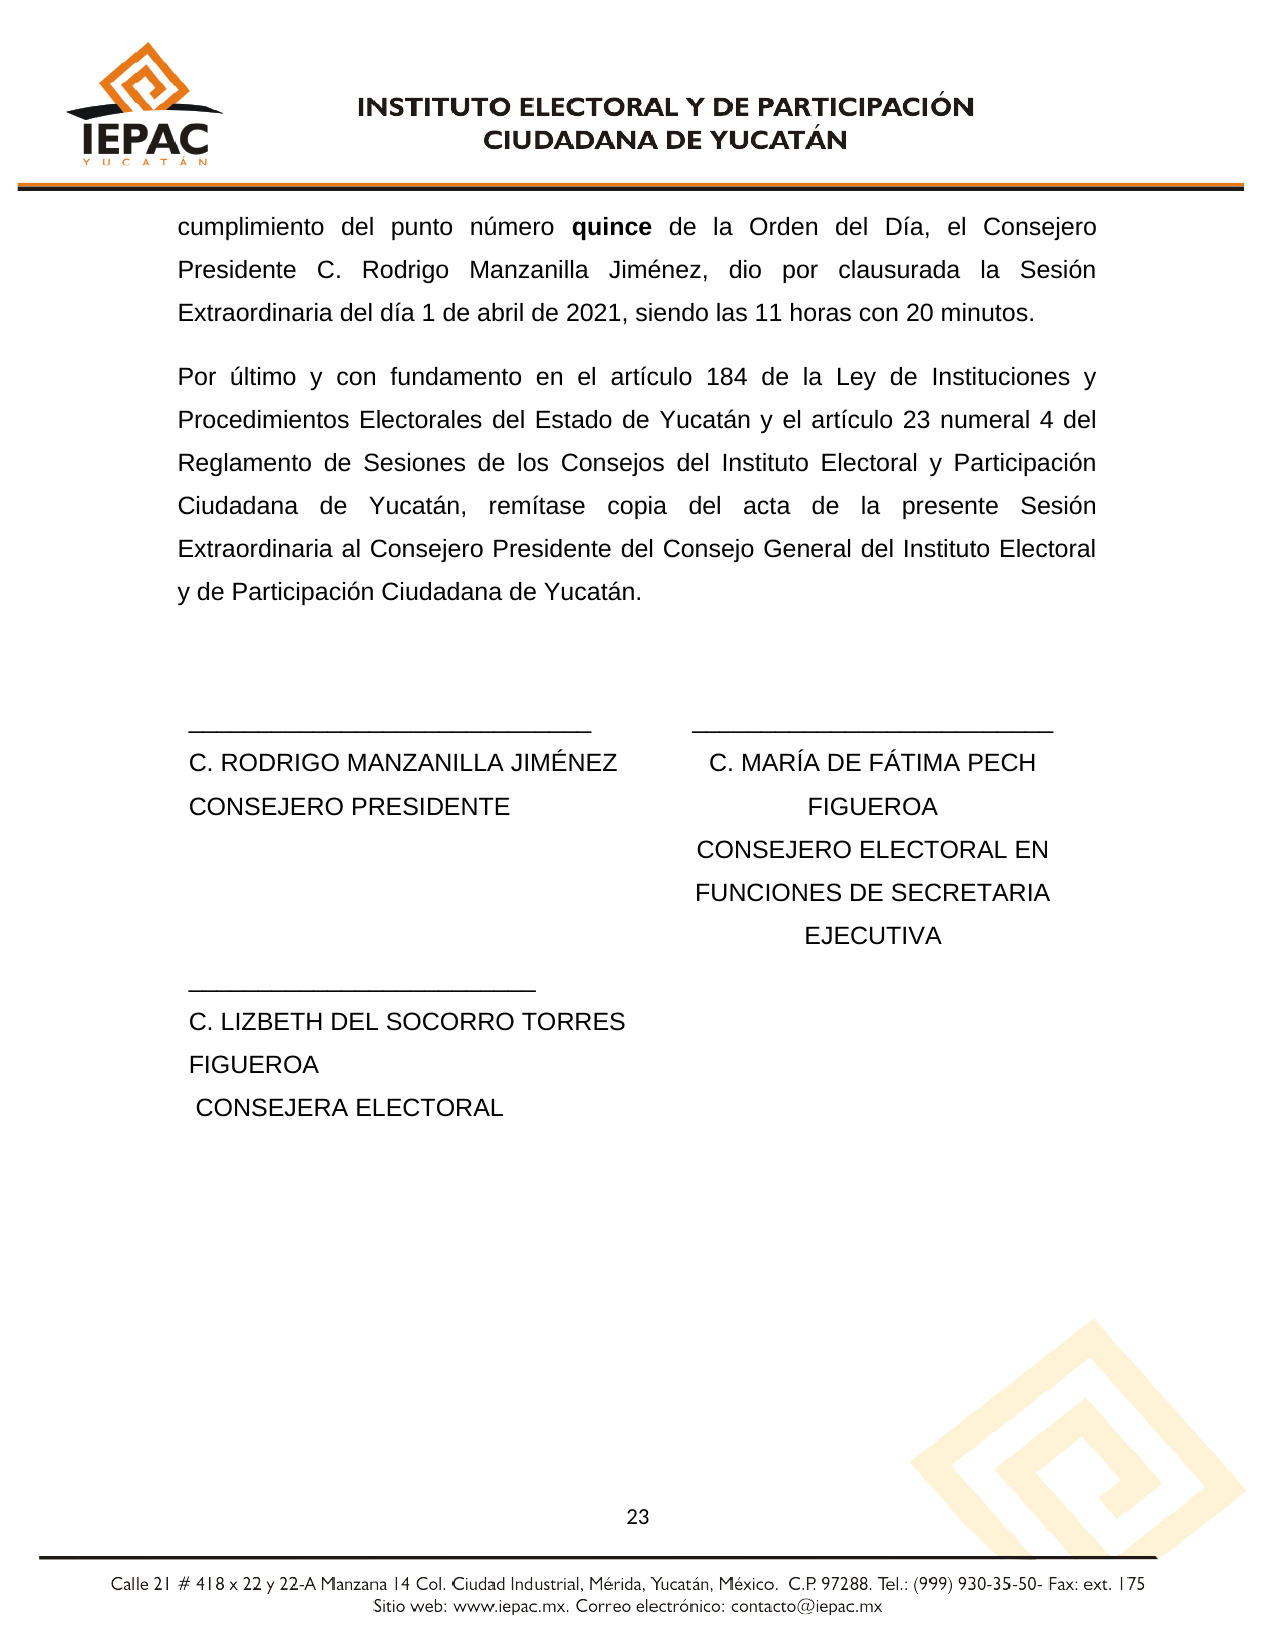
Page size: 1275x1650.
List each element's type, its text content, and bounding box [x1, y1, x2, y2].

table_cell [648, 964, 1098, 1136]
table_cell _________________________ C. LIZBETH DEL SOCORRO TORRES FIGUEROA CONSEJERA ELECTORAL [177, 964, 648, 1136]
table_header _____________________________ C. RODRIGO MANZANILLA JIMÉNEZ CONSEJERO PRESIDENTE [177, 705, 648, 964]
text Por último y con fundamento en el artículo 184 de la Ley de Instituciones y Procedimientos Electorales del Estado de Yucatán y el artículo 23 numeral 4 del Reglamento de Sesiones de los Consejos del Instituto Electoral y Participación Ciudadana de Yucatán, remítase copia del acta de la presente Sesión Extraordinaria al Consejero Presidente del Consejo General del Instituto Electoral y de Participación Ciudadana de Yucatán. [177, 362, 1098, 606]
table_header __________________________ C. MARÍA DE FÁTIMA PECH FIGUEROA CONSEJERO ELECTORAL EN FUNCIONES DE SECRETARIA EJECUTIVA [648, 705, 1098, 964]
text cumplimiento del punto número quince de la Orden del Día, el Consejero Presidente C. Rodrigo Manzanilla Jiménez, dio por clausurada la Sesión Extraordinaria del día 1 de abril de 2021, siendo las 11 horas con 20 minutos. [177, 212, 1098, 327]
